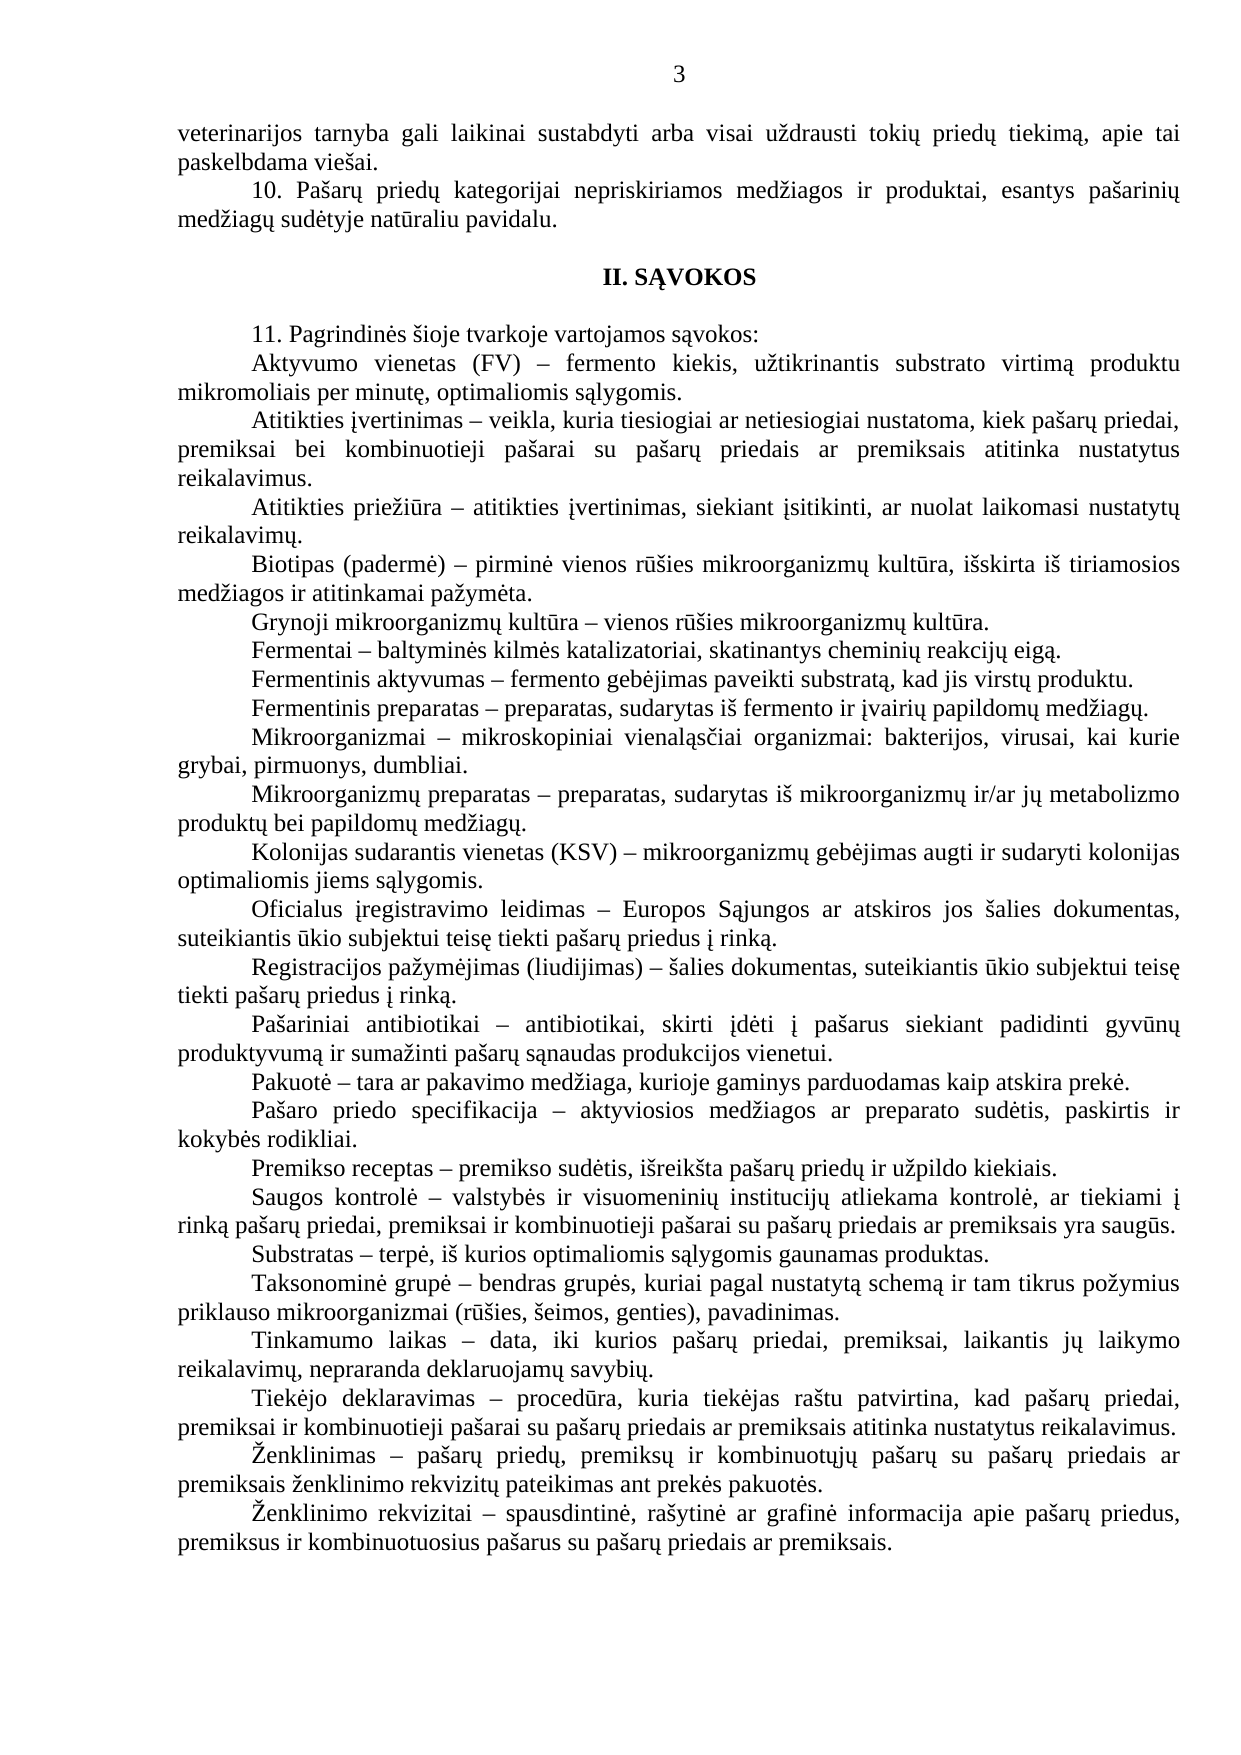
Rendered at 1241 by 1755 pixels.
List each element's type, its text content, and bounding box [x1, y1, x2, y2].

text Tiekėjo deklaravimas – procedūra, kuria tiekėjas raštu patvirtina, kad pašarų priedai, premiksai ir kombinuotieji pašarai su pašarų priedais ar premiksais atitinka nustatytus reikalavimus. [177, 1383, 1181, 1441]
text Aktyvumo vienetas (FV) – fermento kiekis, užtikrinantis substrato virtimą produktu mikromoliais per minutę, optimaliomis sąlygomis. [177, 348, 1181, 406]
text Oficialus įregistravimo leidimas – Europos Sąjungos ar atskiros jos šalies dokumentas, suteikiantis ūkio subjektui teisę tiekti pašarų priedus į rinką. [177, 894, 1181, 952]
text Pašariniai antibiotikai – antibiotikai, skirti įdėti į pašarus siekiant padidinti gyvūnų produktyvumą ir sumažinti pašarų sąnaudas produkcijos vienetui. [177, 1009, 1181, 1067]
text Mikroorganizmų preparatas – preparatas, sudarytas iš mikroorganizmų ir/ar jų metabolizmo produktų bei papildomų medžiagų. [177, 779, 1181, 837]
text Biotipas (padermė) – pirminė vienos rūšies mikroorganizmų kultūra, išskirta iš tiriamosios medžiagos ir atitinkamai pažymėta. [177, 549, 1181, 607]
text Taksonominė grupė – bendras grupės, kuriai pagal nustatytą schemą ir tam tikrus požymius priklauso mikroorganizmai (rūšies, šeimos, genties), pavadinimas. [177, 1268, 1181, 1326]
text Pakuotė – tara ar pakavimo medžiaga, kurioje gaminys parduodamas kaip atskira prekė. [177, 1067, 1181, 1096]
text Grynoji mikroorganizmų kultūra – vienos rūšies mikroorganizmų kultūra. [177, 607, 1181, 636]
text Pašaro priedo specifikacija – aktyviosios medžiagos ar preparato sudėtis, paskirtis ir kokybės rodikliai. [177, 1096, 1181, 1153]
text Atitikties priežiūra – atitikties įvertinimas, siekiant įsitikinti, ar nuolat laikomasi nustatytų reikalavimų. [177, 492, 1181, 549]
text 10. Pašarų priedų kategorijai nepriskiriamos medžiagos ir produktai, esantys pašarinių medžiagų sudėtyje natūraliu pavidalu. [177, 176, 1181, 233]
text Kolonijas sudarantis vienetas (KSV) – mikroorganizmų gebėjimas augti ir sudaryti kolonijas optimaliomis jiems sąlygomis. [177, 837, 1181, 894]
text Ženklinimo rekvizitai – spausdintinė, rašytinė ar grafinė informacija apie pašarų priedus, premiksus ir kombinuotuosius pašarus su pašarų priedais ar premiksais. [177, 1498, 1181, 1556]
text Fermentai – baltyminės kilmės katalizatoriai, skatinantys cheminių reakcijų eigą. [177, 636, 1181, 664]
text Atitikties įvertinimas – veikla, kuria tiesiogiai ar netiesiogiai nustatoma, kiek pašarų priedai, premiksai bei kombinuotieji pašarai su pašarų priedais ar premiksais atitinka nustatytus reikalavimus. [177, 406, 1181, 492]
text veterinarijos tarnyba gali laikinai sustabdyti arba visai uždrausti tokių priedų tiekimą, apie tai paskelbdama viešai. [177, 118, 1181, 176]
text Mikroorganizmai – mikroskopiniai vienaląsčiai organizmai: bakterijos, virusai, kai kurie grybai, pirmuonys, dumbliai. [177, 722, 1181, 779]
text Saugos kontrolė – valstybės ir visuomeninių institucijų atliekama kontrolė, ar tiekiami į rinką pašarų priedai, premiksai ir kombinuotieji pašarai su pašarų priedais ar premiksais yra saugūs. [177, 1182, 1181, 1239]
text Fermentinis aktyvumas – fermento gebėjimas paveikti substratą, kad jis virstų produktu. [177, 664, 1181, 693]
text 11. Pagrindinės šioje tvarkoje vartojamos sąvokos: [177, 319, 1181, 348]
text Substratas – terpė, iš kurios optimaliomis sąlygomis gaunamas produktas. [177, 1239, 1181, 1268]
text Ženklinimas – pašarų priedų, premiksų ir kombinuotųjų pašarų su pašarų priedais ar premiksais ženklinimo rekvizitų pateikimas ant prekės pakuotės. [177, 1441, 1181, 1498]
text Registracijos pažymėjimas (liudijimas) – šalies dokumentas, suteikiantis ūkio subjektui teisę tiekti pašarų priedus į rinką. [177, 952, 1181, 1009]
text Fermentinis preparatas – preparatas, sudarytas iš fermento ir įvairių papildomų medžiagų. [177, 693, 1181, 722]
text Tinkamumo laikas – data, iki kurios pašarų priedai, premiksai, laikantis jų laikymo reikalavimų, nepraranda deklaruojamų savybių. [177, 1326, 1181, 1383]
text II. SĄVOKOS [177, 262, 1181, 291]
text Premikso receptas – premikso sudėtis, išreikšta pašarų priedų ir užpildo kiekiais. [177, 1153, 1181, 1182]
